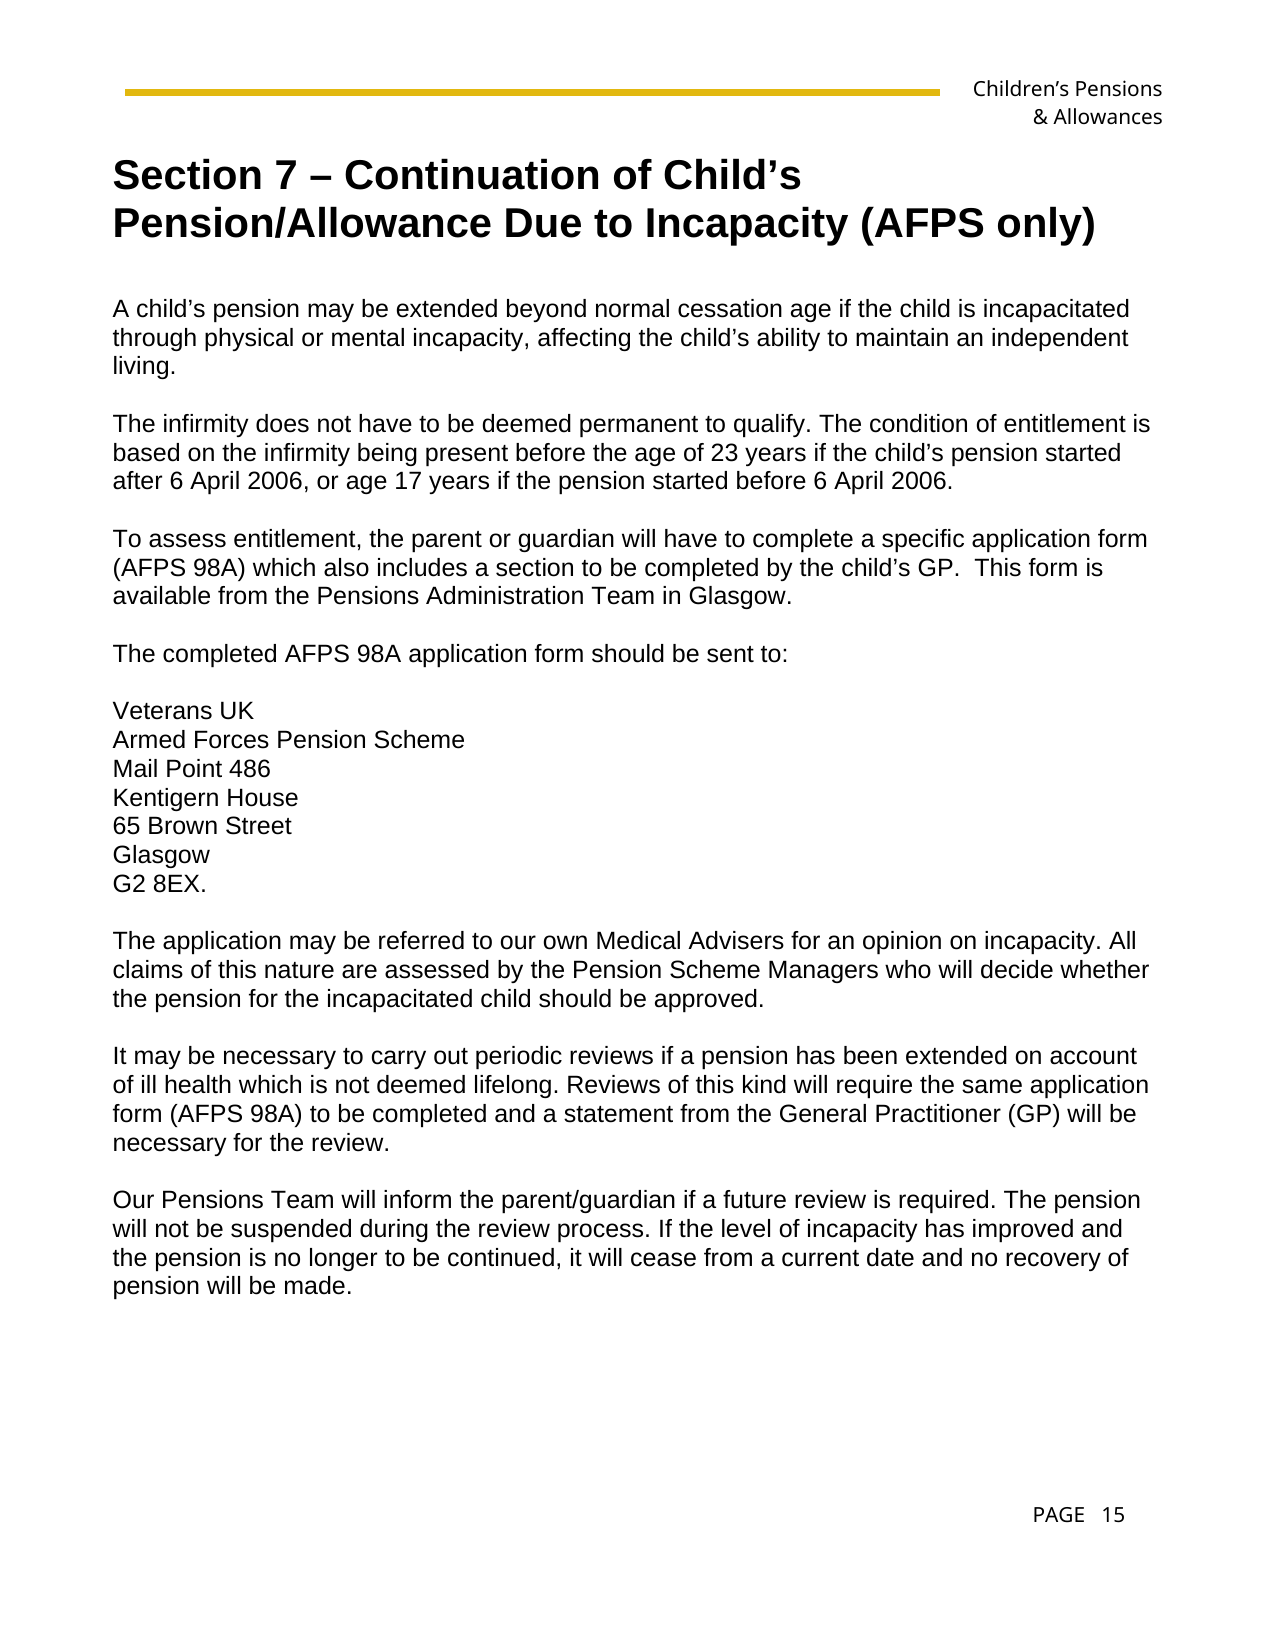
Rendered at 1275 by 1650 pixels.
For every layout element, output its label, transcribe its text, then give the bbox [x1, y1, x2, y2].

text Veterans UK [112, 696, 1162, 725]
text 65 Brown Street [112, 811, 1162, 840]
text The application may be referred to our own Medical Advisers for an opinion on incapacity. All claims of this nature are assessed by the Pension Scheme Managers who will decide whether the pension for the incapacitated child should be approved. [112, 926, 1162, 1012]
text Armed Forces Pension Scheme [112, 725, 1162, 754]
text It may be necessary to carry out periodic reviews if a pension has been extended on account of ill health which is not deemed lifelong. Reviews of this kind will require the same application form (AFPS 98A) to be completed and a statement from the General Practitioner (GP) will be necessary for the review. [112, 1041, 1162, 1156]
text Section 7 – Continuation of Child’s Pension/Allowance Due to Incapacity (AFPS only) [112, 150, 1162, 246]
text Our Pensions Team will inform the parent/guardian if a future review is required. The pension will not be suspended during the review process. If the level of incapacity has improved and the pension is no longer to be continued, it will cease from a current date and no recovery of pension will be made. [112, 1185, 1162, 1300]
text Kentigern House [112, 782, 1162, 811]
text To assess entitlement, the parent or guardian will have to complete a specific application form (AFPS 98A) which also includes a section to be completed by the child’s GP. This form is available from the Pensions Administration Team in Glasgow. [112, 524, 1162, 610]
text The infirmity does not have to be deemed permanent to qualify. The condition of entitlement is based on the infirmity being present before the age of 23 years if the child’s pension started after 6 April 2006, or age 17 years if the pension started before 6 April 2006. [112, 409, 1162, 495]
text Glasgow [112, 840, 1162, 869]
text The completed AFPS 98A application form should be sent to: [112, 639, 1162, 667]
text A child’s pension may be extended beyond normal cessation age if the child is incapacitated through physical or mental incapacity, affecting the child’s ability to maintain an independent living. [112, 294, 1162, 380]
text Mail Point 486 [112, 754, 1162, 782]
text G2 8EX. [112, 869, 1162, 897]
